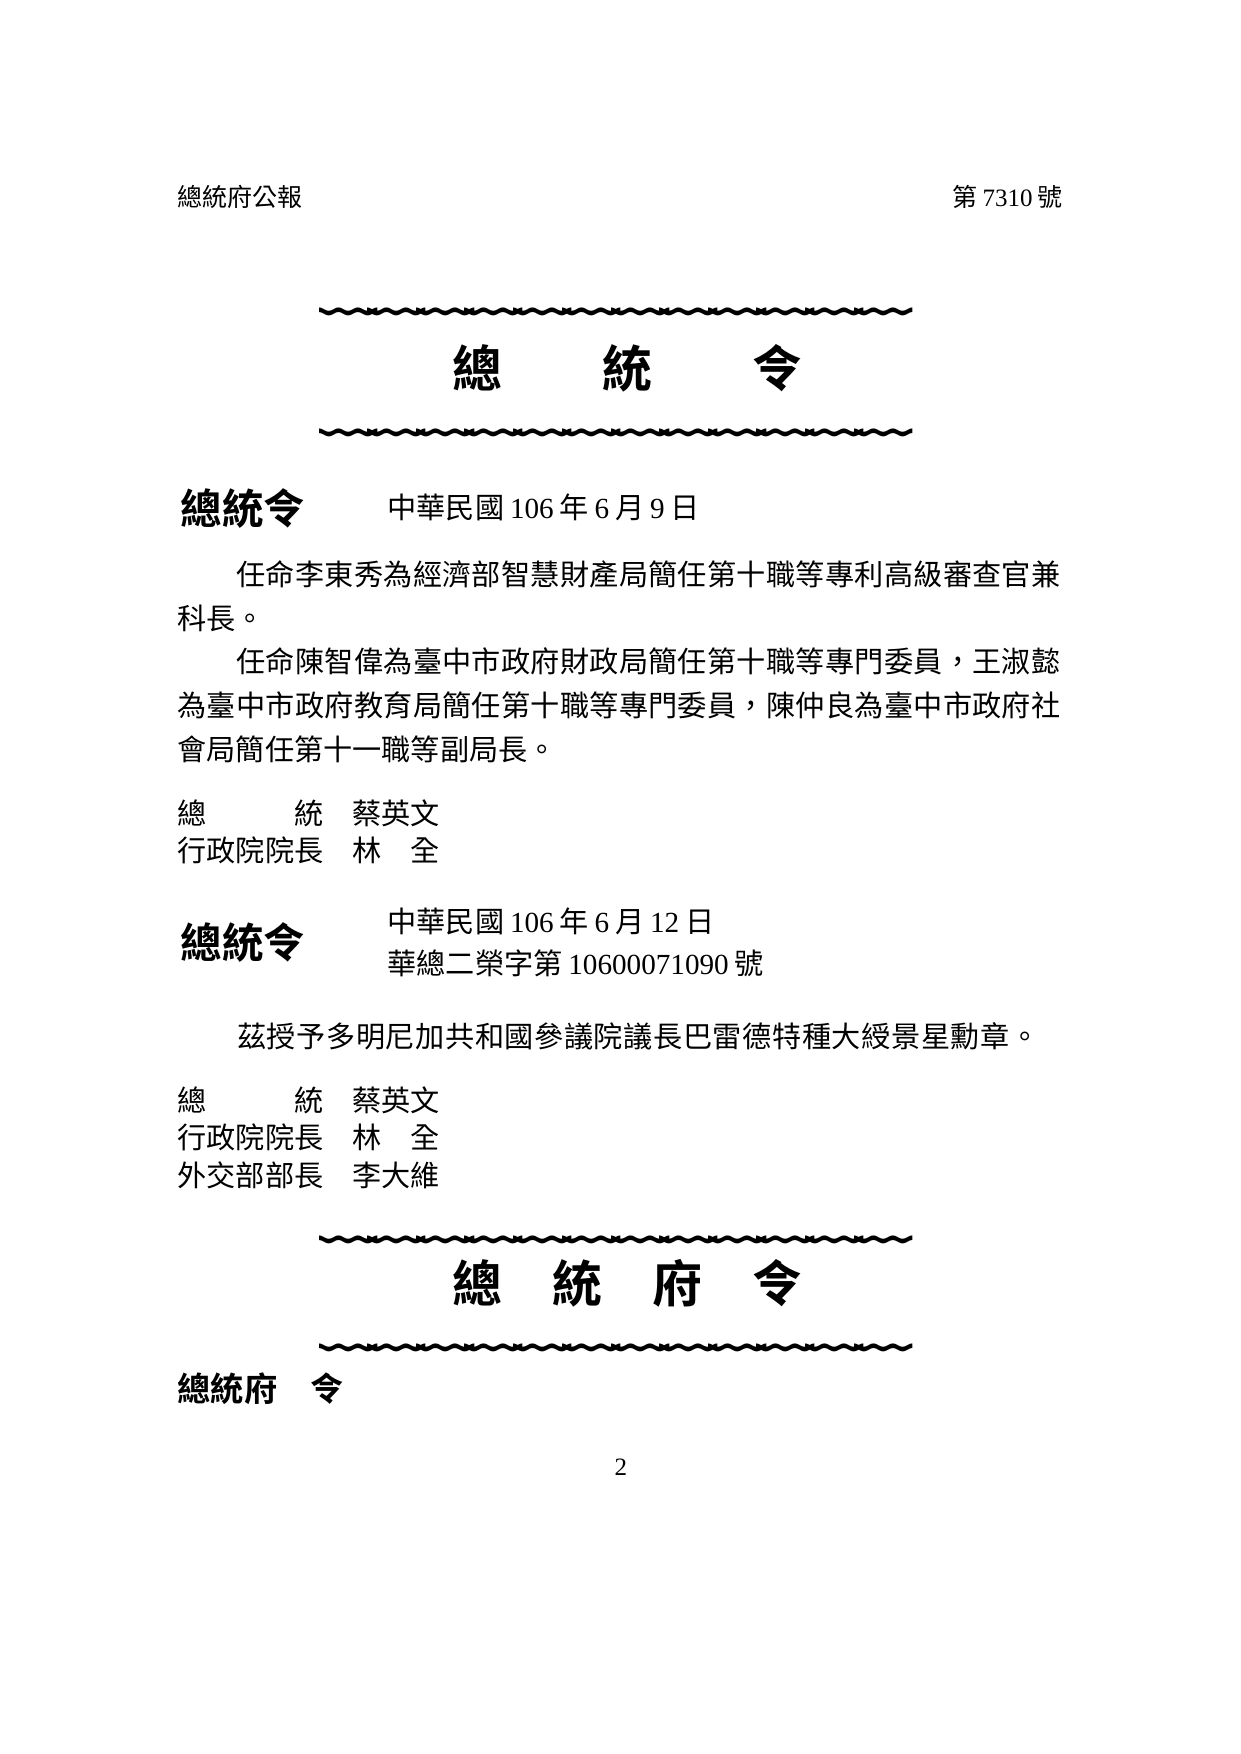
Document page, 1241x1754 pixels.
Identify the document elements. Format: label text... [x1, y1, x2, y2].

text 外交部部長 李大維 [177, 1156, 1064, 1193]
table_header 總統令 [177, 462, 384, 550]
text ﹏﹏﹏﹏﹏﹏﹏﹏﹏﹏﹏﹏ [177, 412, 1064, 437]
text 茲授予多明尼加共和國參議院議長巴雷德特種大綬景星勳章。 [177, 1012, 1064, 1056]
text ﹏﹏﹏﹏﹏﹏﹏﹏﹏﹏﹏﹏ [177, 291, 1064, 316]
text 任命陳智偉為臺中市政府財政局簡任第十職等專門委員，王淑懿為臺中市政府教育局簡任第十職等專門委員，陳仲良為臺中市政府社會局簡任第十一職等副局長。 [177, 638, 1064, 769]
text 總統府 令 [177, 1364, 1064, 1410]
table_header 中華民國106年6月9日 [384, 462, 880, 550]
text ﹏﹏﹏﹏﹏﹏﹏﹏﹏﹏﹏﹏ [177, 1218, 1064, 1243]
text 任命李東秀為經濟部智慧財產局簡任第十職等專利高級審查官兼科長。 [177, 550, 1064, 638]
text ﹏﹏﹏﹏﹏﹏﹏﹏﹏﹏﹏﹏ [177, 1327, 1064, 1352]
table_header 總統令 [177, 882, 384, 1000]
text 總 統 令 [192, 341, 1064, 399]
text 總 統 府 令 [192, 1256, 1064, 1314]
text 總 統 蔡英文 [177, 794, 1064, 832]
text 總 統 蔡英文 [177, 1081, 1064, 1118]
table_header 中華民國106年6月12日 華總二榮字第10600071090號 [384, 882, 880, 1000]
text 行政院院長 林 全 [177, 1118, 1064, 1156]
text 行政院院長 林 全 [177, 832, 1064, 869]
